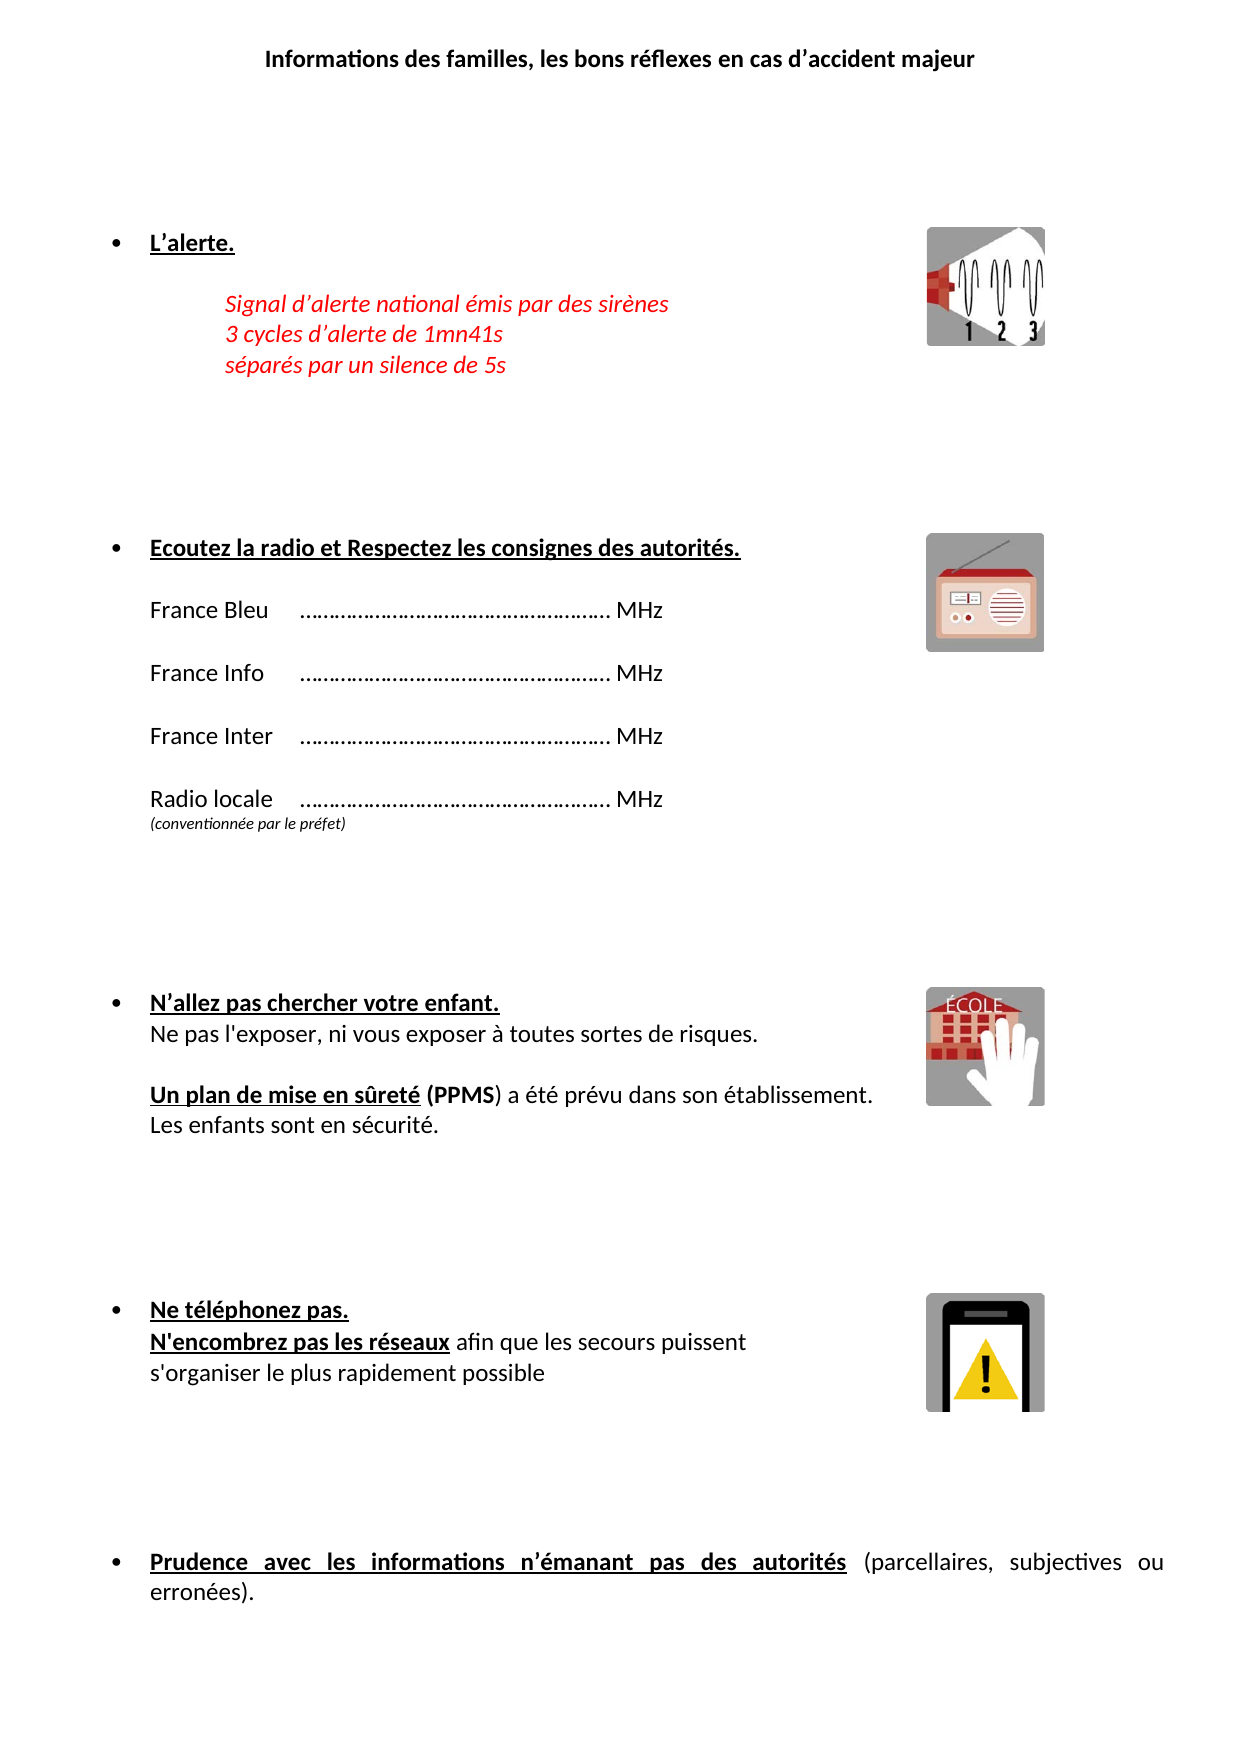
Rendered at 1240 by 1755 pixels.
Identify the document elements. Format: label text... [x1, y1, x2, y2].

list L’alerte. [112, 227, 926, 257]
text Un plan de mise en sûreté (PPMS) a été prévu dans son établissement. [75, 1079, 1164, 1109]
list N’allez pas chercher votre enfant. [112, 987, 926, 1018]
list Ne téléphonez pas. [112, 1294, 926, 1325]
text [1044, 594, 1164, 625]
text Ne pas l'exposer, ni vous exposer à toutes sortes de risques. [75, 1018, 926, 1048]
text [1045, 288, 1164, 318]
text France Bleu ……………………………………………… MHz [75, 594, 926, 625]
text N'encombrez pas les réseaux afin que les secours puissent [75, 1326, 926, 1356]
text Les enfants sont en sécurité. [75, 1109, 1164, 1140]
text Signal d’alerte national émis par des sirènes [150, 288, 926, 318]
text s'organiser le plus rapidement possible [75, 1357, 926, 1388]
text [1045, 1018, 1164, 1048]
text 3 cycles d’alerte de 1mn41s [150, 318, 1164, 349]
text Radio locale ……………………………………………… MHz [75, 783, 1164, 813]
text Informations des familles, les bons réflexes en cas d’accident majeur [75, 43, 1164, 73]
list [1045, 987, 1164, 1018]
text [1045, 1326, 1164, 1356]
text [1045, 1357, 1164, 1388]
list [1045, 1294, 1164, 1325]
text séparés par un silence de 5s [150, 349, 1164, 379]
list Prudence avec les informations n’émanant pas des autorités (parcellaires, subjectives ou erronées). [112, 1546, 1164, 1607]
text France Inter ……………………………………………… MHz [75, 720, 1164, 751]
text France Info ……………………………………………… MHz [75, 657, 1164, 688]
list Ecoutez la radio et Respectez les consignes des autorités. [112, 532, 1164, 563]
text (conventionnée par le préfet) [75, 813, 1164, 834]
list [1045, 227, 1164, 257]
